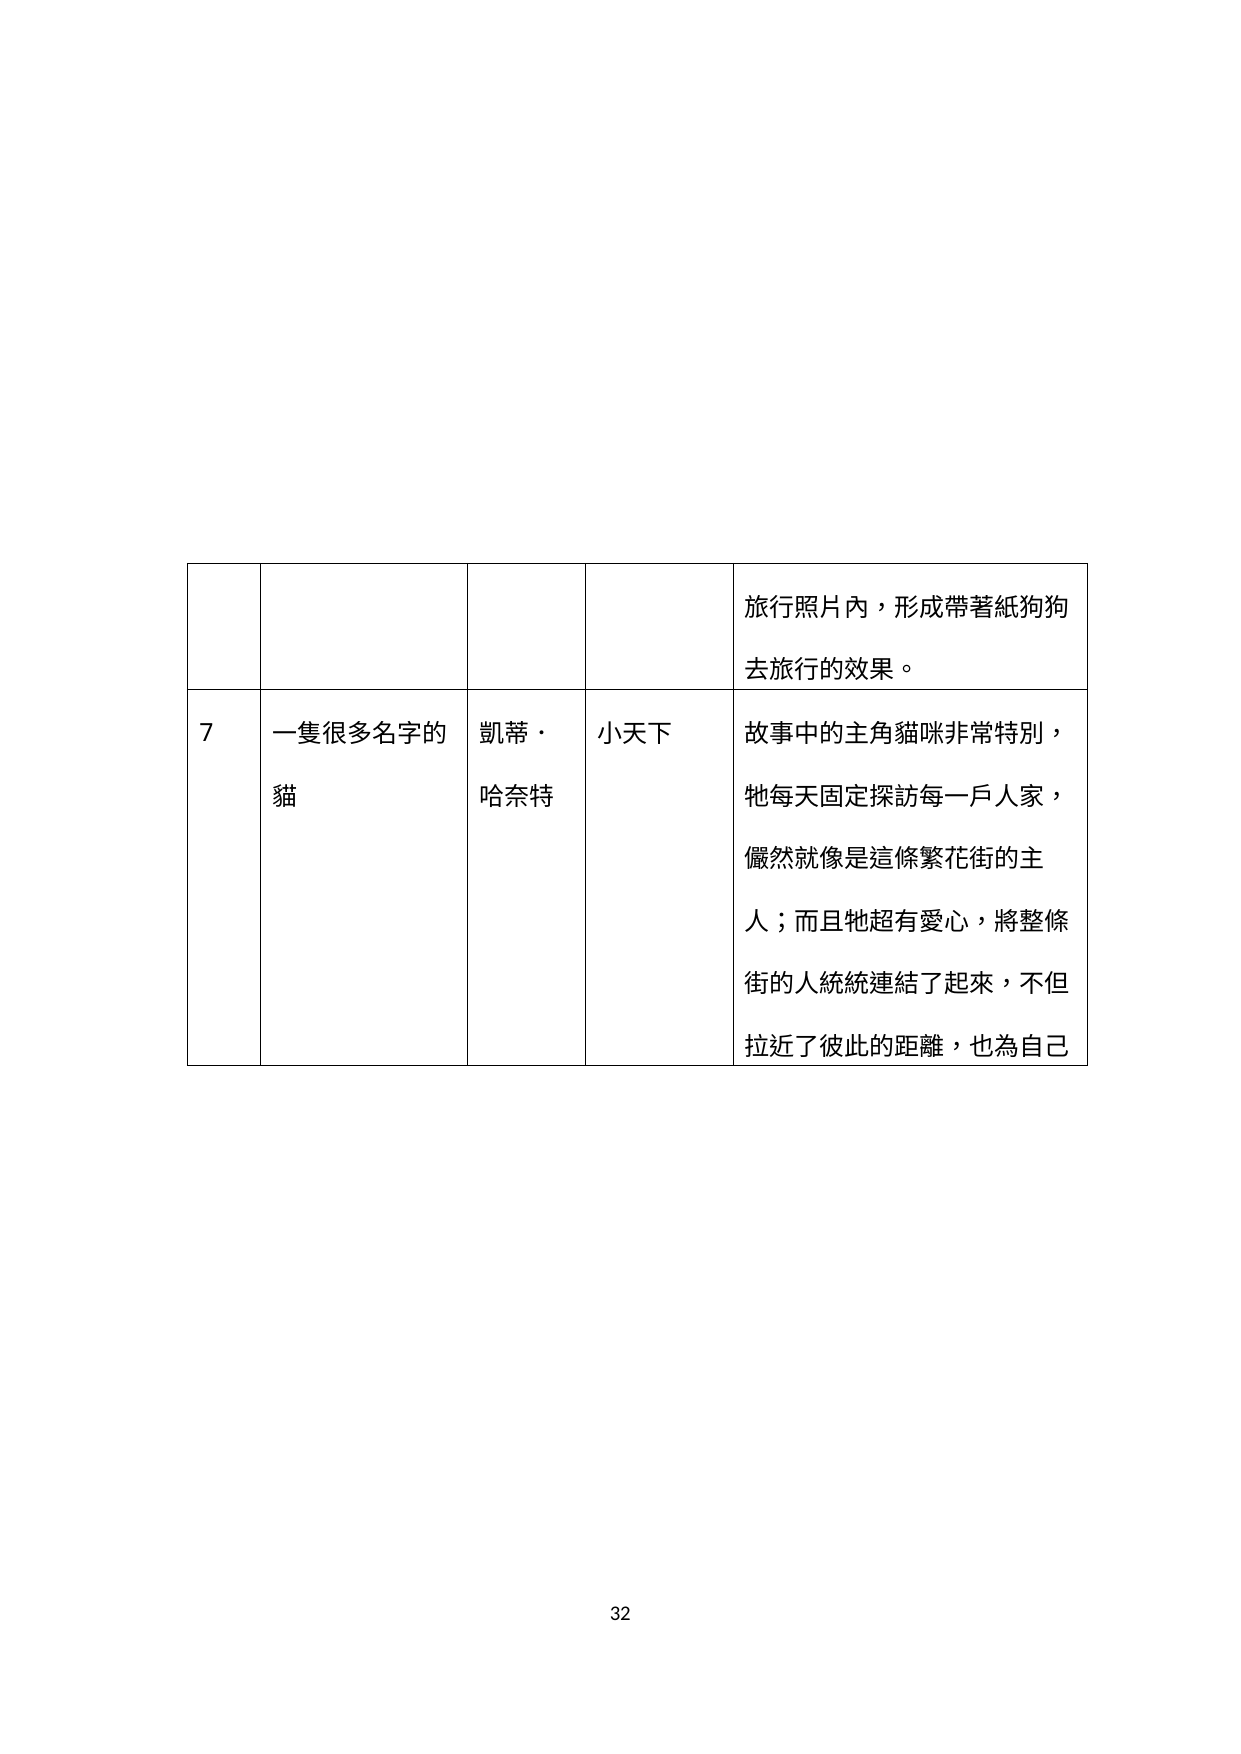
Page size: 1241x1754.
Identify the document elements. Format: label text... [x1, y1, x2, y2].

table_cell 小天下 [586, 690, 733, 1065]
table_cell [586, 564, 733, 689]
table_cell 凱蒂．哈奈特 [468, 690, 585, 1065]
table_cell [468, 564, 585, 689]
table_cell [188, 564, 260, 689]
table_cell [261, 564, 467, 689]
table_cell 一隻很多名字的貓 [261, 690, 467, 1065]
table_cell 旅行照片內，形成帶著紙狗狗去旅行的效果。 [734, 564, 1087, 689]
table_cell 故事中的主角貓咪非常特別，牠每天固定探訪每一戶人家，儼然就像是這條繁花街的主人；而且牠超有愛心，將整條街的人統統連結了起來，不但拉近了彼此的距離，也為自己 [734, 690, 1087, 1065]
table_cell 7 [188, 690, 260, 1065]
